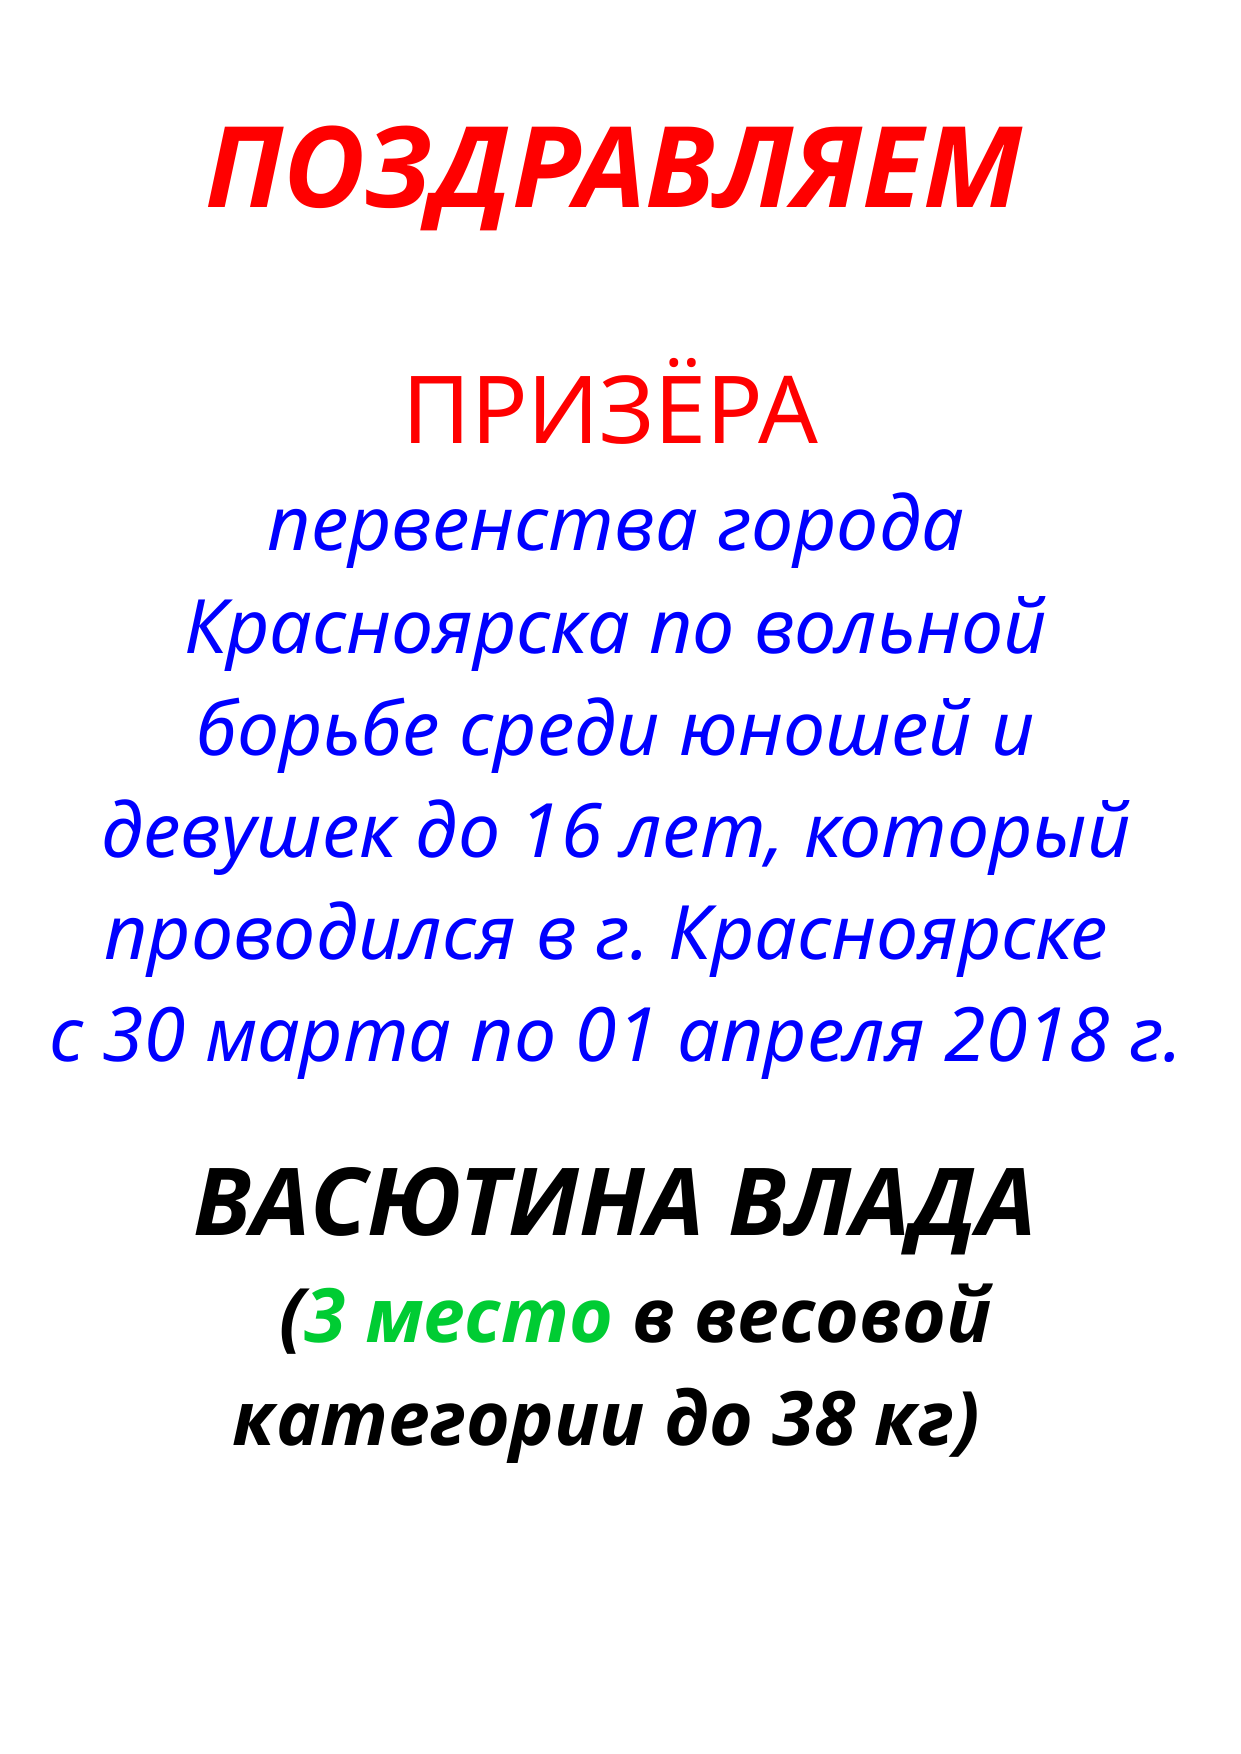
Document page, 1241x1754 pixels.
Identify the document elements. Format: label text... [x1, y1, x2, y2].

text (3 место в весовой категории до 38 кг) [59, 1262, 1181, 1467]
text ПОЗДРАВЛЯЕМ [59, 87, 1181, 241]
text ВАСЮТИНА ВЛАДА [59, 1135, 1181, 1262]
text с 30 марта по 01 апреля 2018 г. [40, 982, 1201, 1084]
text первенства города Красноярска по вольной борьбе среди юношей и девушек до 16 лет, который проводился в г. Красноярске [59, 471, 1181, 982]
text ПРИЗЁРА [59, 343, 1181, 471]
